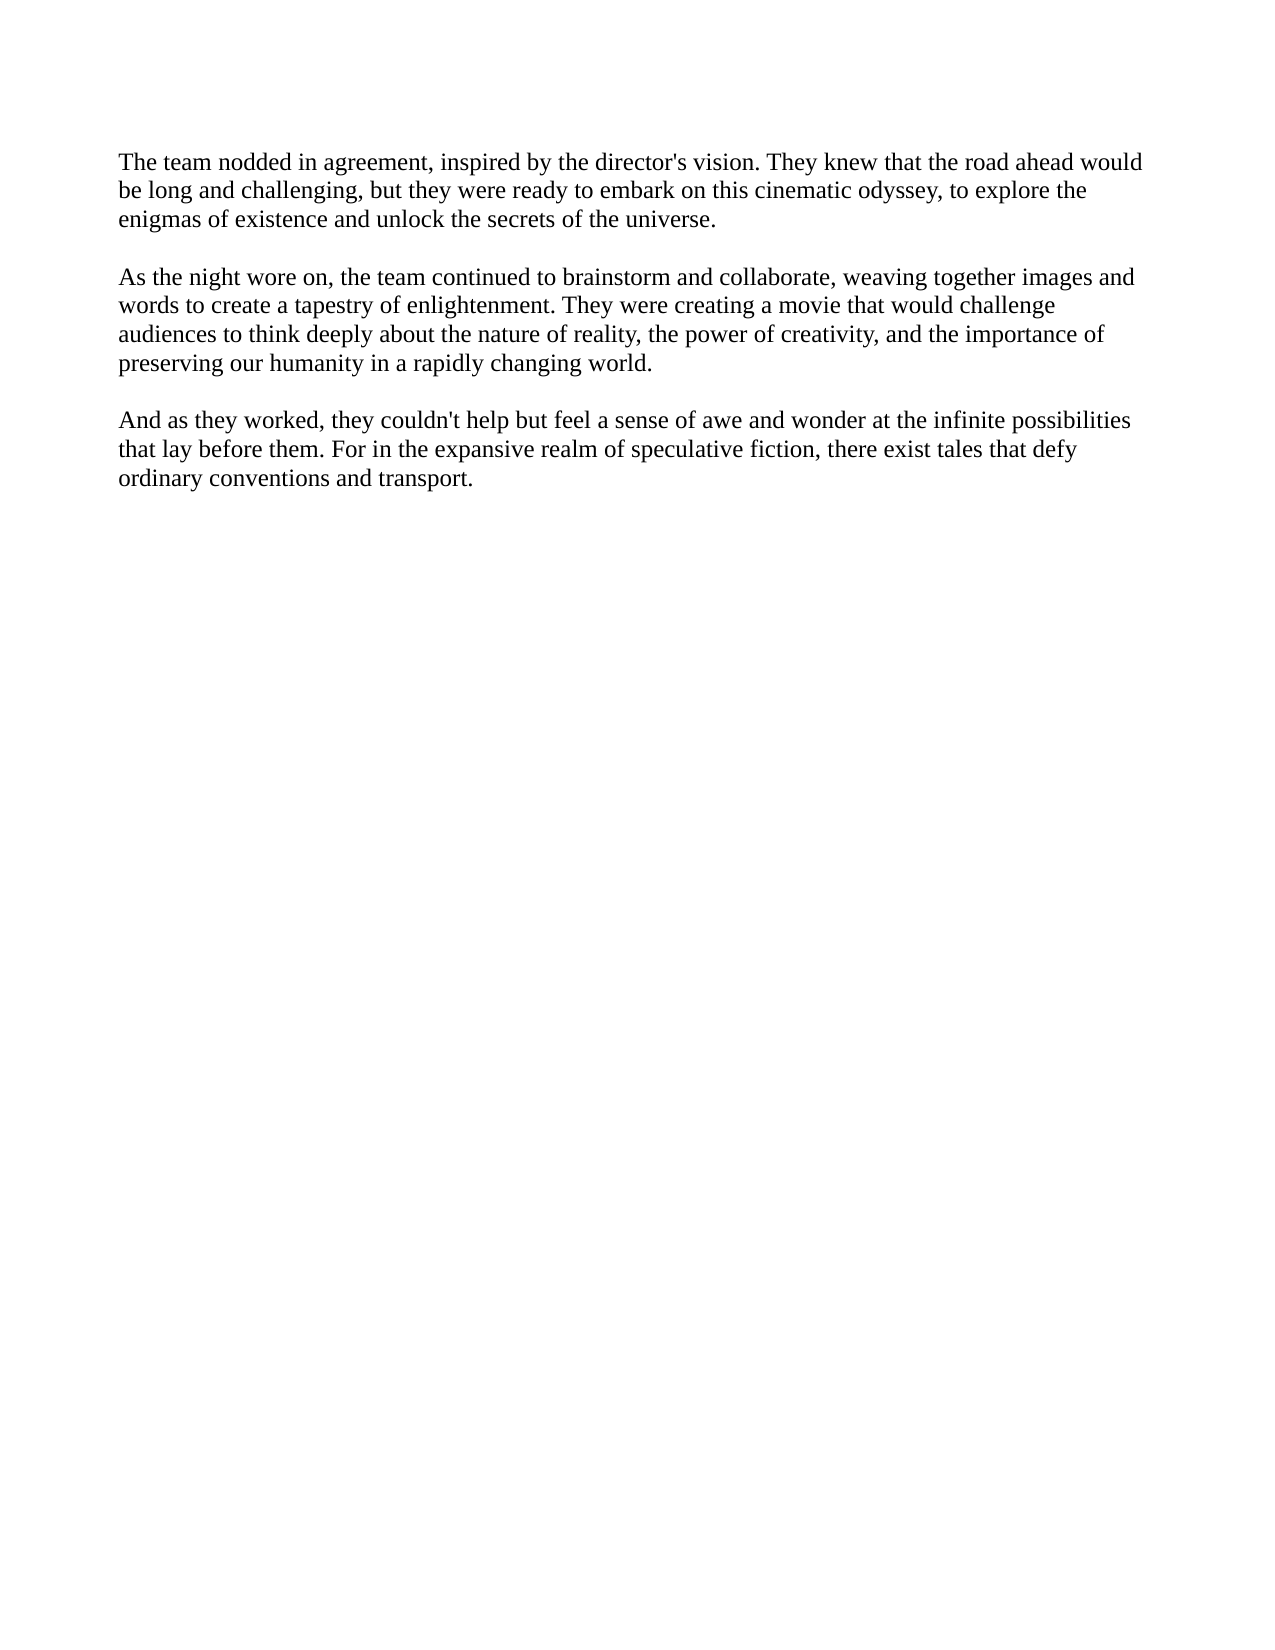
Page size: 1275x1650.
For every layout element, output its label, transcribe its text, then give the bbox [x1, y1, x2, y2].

text As the night wore on, the team continued to brainstorm and collaborate, weaving together images and words to create a tapestry of enlightenment. They were creating a movie that would challenge audiences to think deeply about the nature of reality, the power of creativity, and the importance of preserving our humanity in a rapidly changing world. [118, 262, 1157, 377]
text And as they worked, they couldn't help but feel a sense of awe and wonder at the infinite possibilities that lay before them. For in the expansive realm of speculative fiction, there exist tales that defy ordinary conventions and transport. [118, 406, 1157, 492]
text The team nodded in agreement, inspired by the director's vision. They knew that the road ahead would be long and challenging, but they were ready to embark on this cinematic odyssey, to explore the enigmas of existence and unlock the secrets of the universe. [118, 147, 1157, 233]
